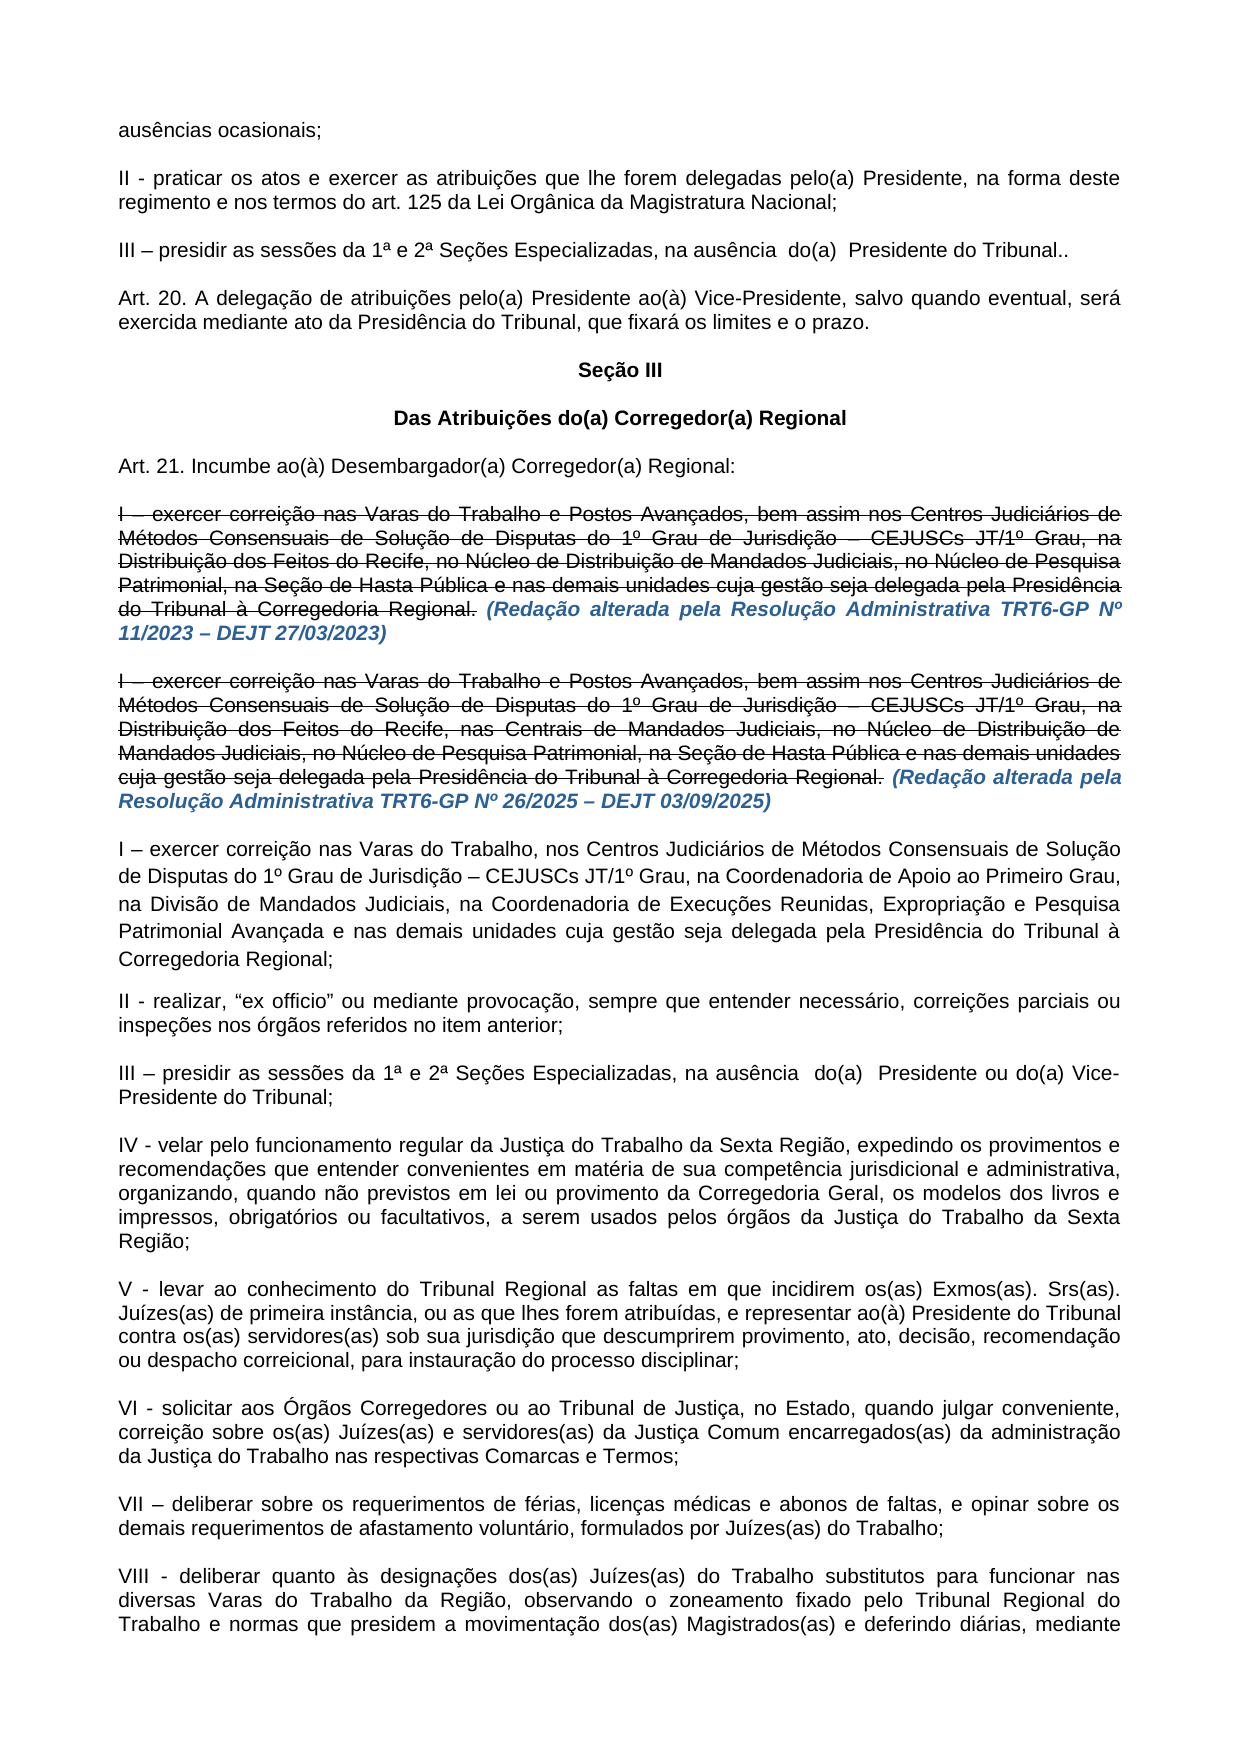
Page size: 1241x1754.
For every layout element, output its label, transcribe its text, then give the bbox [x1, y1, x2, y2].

text I – exercer correição nas Varas do Trabalho e Postos Avançados, bem assim nos Centros Judiciários de Métodos Consensuais de Solução de Disputas do 1º Grau de Jurisdição – CEJUSCs JT/1º Grau, na Distribuição dos Feitos do Recife, no Núcleo de Distribuição de Mandados Judiciais, no Núcleo de Pesquisa Patrimonial, na Seção de Hasta Pública e nas demais unidades cuja gestão seja delegada pela Presidência do Tribunal à Corregedoria Regional. (Redação alterada pela Resolução Administrativa TRT6-GP Nº 11/2023 – DEJT 27/03/2023) [118, 540, 1122, 587]
text Das Atribuições do(a) Corregedor(a) Regional [118, 406, 1122, 429]
text VIII - deliberar quanto às designações dos(as) Juízes(as) do Trabalho substitutos para funcionar nas diversas Varas do Trabalho da Região, observando o zoneamento fixado pelo Tribunal Regional do Trabalho e normas que presidem a movimentação dos(as) Magistrados(as) e deferindo diárias, mediante [118, 1564, 1122, 1636]
text II - praticar os atos e exercer as atribuições que lhe forem delegadas pelo(a) Presidente, na forma deste regimento e nos termos do art. 125 da Lei Orgânica da Magistratura Nacional; [118, 166, 1122, 214]
text Art. 21. Incumbe ao(à) Desembargador(a) Corregedor(a) Regional: [118, 453, 1122, 477]
text I – exercer correição nas Varas do Trabalho e Postos Avançados, bem assim nos Centros Judiciários de Métodos Consensuais de Solução de Disputas do 1º Grau de Jurisdição – CEJUSCs JT/1º Grau, na Distribuição dos Feitos do Recife, nas Centrais de Mandados Judiciais, no Núcleo de Distribuição de Mandados Judiciais, no Núcleo de Pesquisa Patrimonial, na Seção de Hasta Pública e nas demais unidades cuja gestão seja delegada pela Presidência do Tribunal à Corregedoria Regional. (Redação alterada pela Resolução Administrativa TRT6-GP Nº 26/2025 – DEJT 03/09/2025) [118, 683, 1122, 706]
text Seção III [118, 358, 1122, 382]
text I – exercer correição nas Varas do Trabalho e Postos Avançados, bem assim nos Centros Judiciários de Métodos Consensuais de Solução de Disputas do 1º Grau de Jurisdição – CEJUSCs JT/1º Grau, na Distribuição dos Feitos do Recife, no Núcleo de Distribuição de Mandados Judiciais, no Núcleo de Pesquisa Patrimonial, na Seção de Hasta Pública e nas demais unidades cuja gestão seja delegada pela Presidência do Tribunal à Corregedoria Regional. (Redação alterada pela Resolução Administrativa TRT6-GP Nº 11/2023 – DEJT 27/03/2023) [118, 588, 1122, 645]
text II - realizar, “ex officio” ou mediante provocação, sempre que entender necessário, correições parciais ou inspeções nos órgãos referidos no item anterior; [118, 989, 1122, 1037]
text I – exercer correição nas Varas do Trabalho e Postos Avançados, bem assim nos Centros Judiciários de Métodos Consensuais de Solução de Disputas do 1º Grau de Jurisdição – CEJUSCs JT/1º Grau, na Distribuição dos Feitos do Recife, nas Centrais de Mandados Judiciais, no Núcleo de Distribuição de Mandados Judiciais, no Núcleo de Pesquisa Patrimonial, na Seção de Hasta Pública e nas demais unidades cuja gestão seja delegada pela Presidência do Tribunal à Corregedoria Regional. (Redação alterada pela Resolução Administrativa TRT6-GP Nº 26/2025 – DEJT 03/09/2025) [118, 707, 1122, 813]
text VII – deliberar sobre os requerimentos de férias, licenças médicas e abonos de faltas, e opinar sobre os demais requerimentos de afastamento voluntário, formulados por Juízes(as) do Trabalho; [118, 1492, 1122, 1540]
text I – exercer correição nas Varas do Trabalho e Postos Avançados, bem assim nos Centros Judiciários de Métodos Consensuais de Solução de Disputas do 1º Grau de Jurisdição – CEJUSCs JT/1º Grau, na Distribuição dos Feitos do Recife, nas Centrais de Mandados Judiciais, no Núcleo de Distribuição de Mandados Judiciais, no Núcleo de Pesquisa Patrimonial, na Seção de Hasta Pública e nas demais unidades cuja gestão seja delegada pela Presidência do Tribunal à Corregedoria Regional. (Redação alterada pela Resolução Administrativa TRT6-GP Nº 26/2025 – DEJT 03/09/2025) [118, 669, 1122, 682]
text VI - solicitar aos Órgãos Corregedores ou ao Tribunal de Justiça, no Estado, quando julgar conveniente, correição sobre os(as) Juízes(as) e servidores(as) da Justiça Comum encarregados(as) da administração da Justiça do Trabalho nas respectivas Comarcas e Termos; [118, 1396, 1122, 1468]
text V - levar ao conhecimento do Tribunal Regional as faltas em que incidirem os(as) Exmos(as). Srs(as). Juízes(as) de primeira instância, ou as que lhes forem atribuídas, e representar ao(à) Presidente do Tribunal contra os(as) servidores(as) sob sua jurisdição que descumprirem provimento, ato, decisão, recomendação ou despacho correicional, para instauração do processo disciplinar; [118, 1276, 1122, 1372]
text I – exercer correição nas Varas do Trabalho e Postos Avançados, bem assim nos Centros Judiciários de Métodos Consensuais de Solução de Disputas do 1º Grau de Jurisdição – CEJUSCs JT/1º Grau, na Distribuição dos Feitos do Recife, no Núcleo de Distribuição de Mandados Judiciais, no Núcleo de Pesquisa Patrimonial, na Seção de Hasta Pública e nas demais unidades cuja gestão seja delegada pela Presidência do Tribunal à Corregedoria Regional. (Redação alterada pela Resolução Administrativa TRT6-GP Nº 11/2023 – DEJT 27/03/2023) [118, 501, 1122, 515]
text III – presidir as sessões da 1ª e 2ª Seções Especializadas, na ausência do(a) Presidente do Tribunal.. [118, 238, 1122, 262]
text IV - velar pelo funcionamento regular da Justiça do Trabalho da Sexta Região, expedindo os provimentos e recomendações que entender convenientes em matéria de sua competência jurisdicional e administrativa, organizando, quando não previstos em lei ou provimento da Corregedoria Geral, os modelos dos livros e impressos, obrigatórios ou facultativos, a serem usados pelos órgãos da Justiça do Trabalho da Sexta Região; [118, 1133, 1122, 1252]
text ausências ocasionais; [118, 118, 1122, 142]
text I – exercer correição nas Varas do Trabalho e Postos Avançados, bem assim nos Centros Judiciários de Métodos Consensuais de Solução de Disputas do 1º Grau de Jurisdição – CEJUSCs JT/1º Grau, na Distribuição dos Feitos do Recife, no Núcleo de Distribuição de Mandados Judiciais, no Núcleo de Pesquisa Patrimonial, na Seção de Hasta Pública e nas demais unidades cuja gestão seja delegada pela Presidência do Tribunal à Corregedoria Regional. (Redação alterada pela Resolução Administrativa TRT6-GP Nº 11/2023 – DEJT 27/03/2023) [118, 516, 1122, 539]
text I – exercer correição nas Varas do Trabalho, nos Centros Judiciários de Métodos Consensuais de Solução de Disputas do 1º Grau de Jurisdição – CEJUSCs JT/1º Grau, na Coordenadoria de Apoio ao Primeiro Grau, na Divisão de Mandados Judiciais, na Coordenadoria de Execuções Reunidas, Expropriação e Pesquisa Patrimonial Avançada e nas demais unidades cuja gestão seja delegada pela Presidência do Tribunal à Corregedoria Regional; [118, 837, 1122, 971]
text Art. 20. A delegação de atribuições pelo(a) Presidente ao(à) Vice-Presidente, salvo quando eventual, será exercida mediante ato da Presidência do Tribunal, que fixará os limites e o prazo. [118, 286, 1122, 334]
text III – presidir as sessões da 1ª e 2ª Seções Especializadas, na ausência do(a) Presidente ou do(a) Vice-Presidente do Tribunal; [118, 1061, 1122, 1109]
